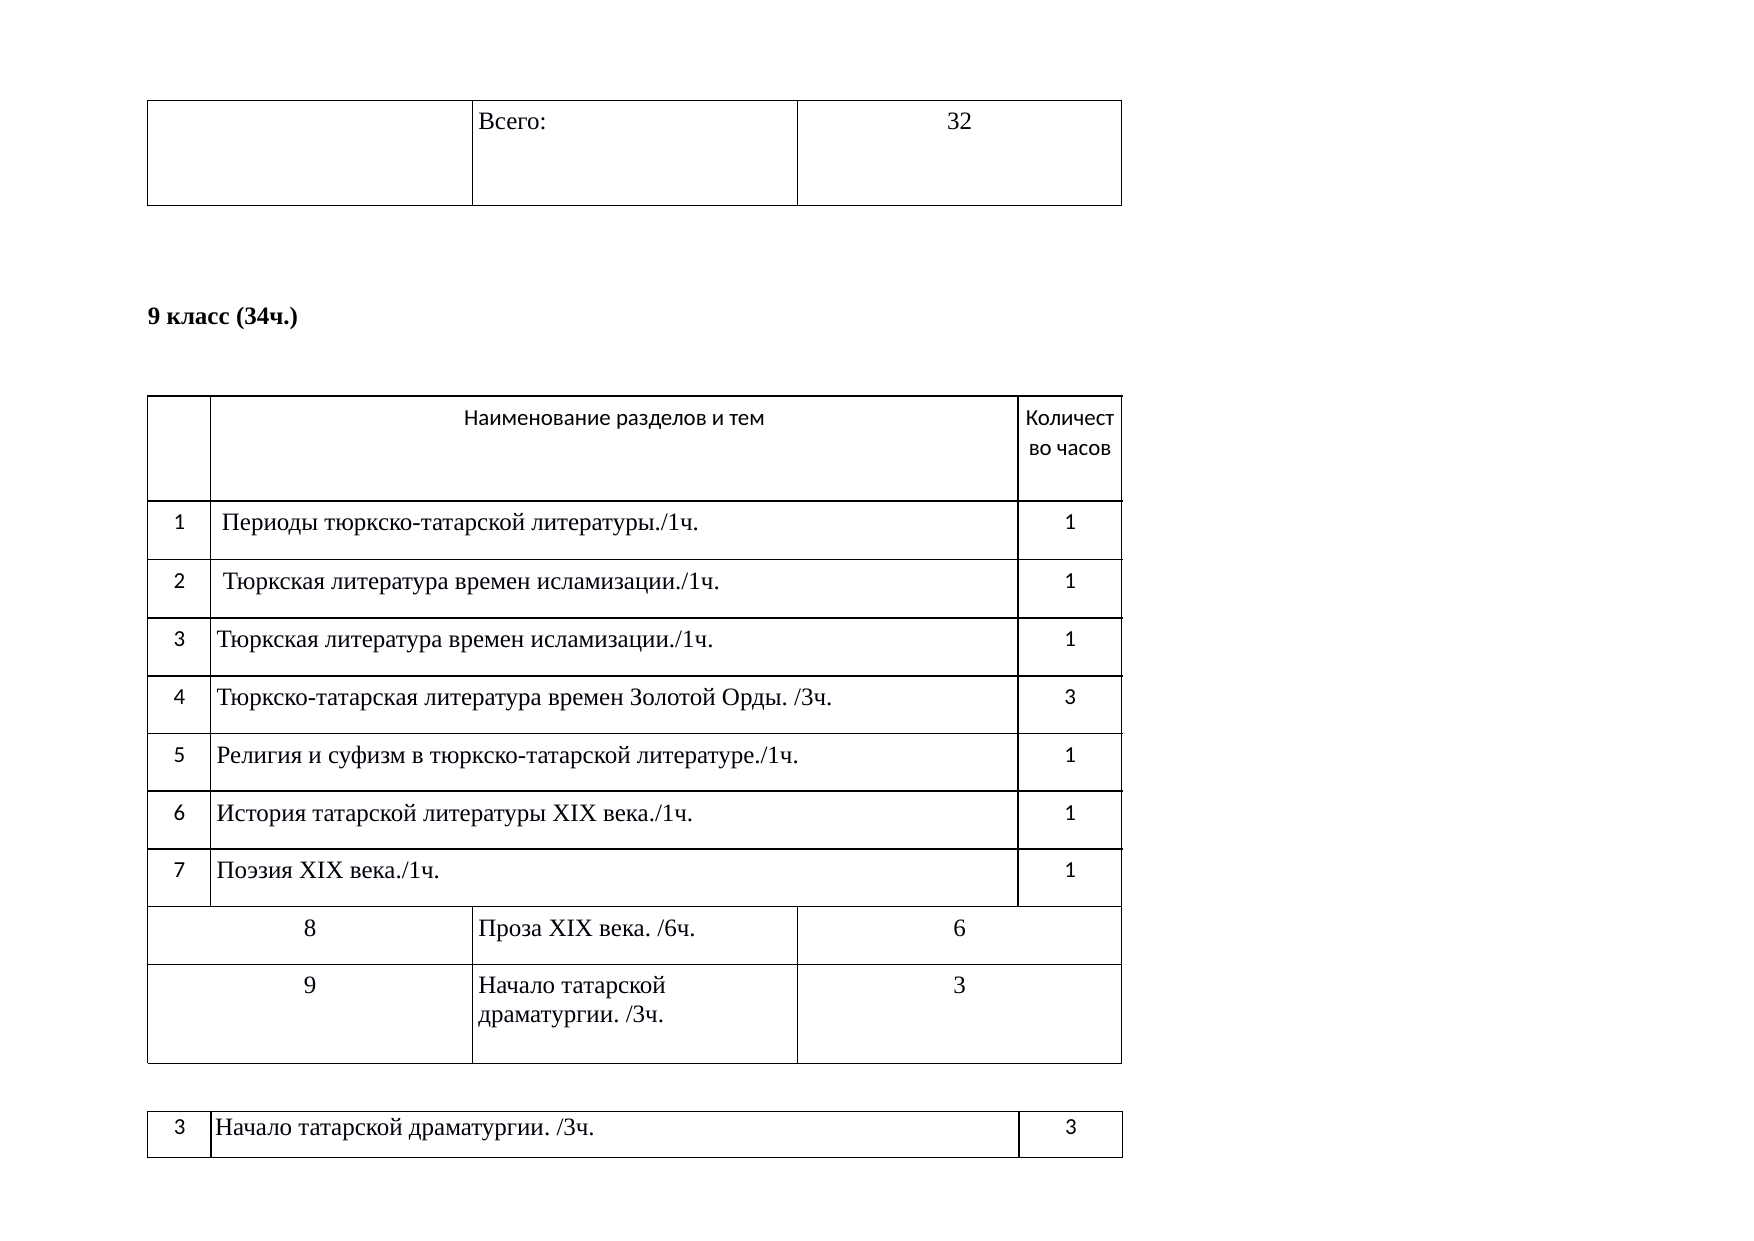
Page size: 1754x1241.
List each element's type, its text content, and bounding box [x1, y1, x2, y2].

table_cell 32 [798, 101, 1121, 205]
table_cell 7 [148, 850, 210, 906]
table_cell 8 [148, 907, 472, 964]
table_cell [148, 101, 472, 205]
table_cell Религия и суфизм в тюркско-татарской литературе./1ч. [211, 734, 1017, 790]
table_cell 6 [798, 907, 1121, 964]
table_cell 5 [148, 734, 210, 790]
table_cell 1 [148, 502, 210, 559]
table_header Наименование разделов и тем [211, 397, 1017, 500]
table_cell 1 [1019, 792, 1121, 848]
table_cell Начало татарской драматургии. /3ч. [473, 965, 797, 1062]
table_cell 2 [148, 560, 210, 617]
table_cell 1 [1019, 734, 1121, 790]
table_cell 1 [1019, 502, 1121, 559]
table_header 3 [148, 1112, 210, 1157]
table_cell 6 [148, 792, 210, 848]
table_cell 1 [1019, 619, 1121, 675]
table_cell Периоды тюркско-татарской литературы./1ч. [211, 502, 1017, 559]
table_cell 1 [1019, 850, 1121, 906]
table_header [148, 397, 210, 500]
table_cell 3 [148, 619, 210, 675]
table_cell Всего: [473, 101, 797, 205]
table_cell 9 [148, 965, 472, 1062]
table_header Начало татарской драматургии. /3ч. [212, 1112, 1018, 1157]
table_cell Проза XIX века. /6ч. [473, 907, 797, 964]
table_cell 3 [1019, 677, 1121, 733]
table_cell Тюркская литература времен исламизации./1ч. [211, 560, 1017, 617]
table_cell 1 [1019, 560, 1121, 617]
table_header 3 [1020, 1112, 1122, 1157]
text 9 класс (34ч.) [148, 301, 1679, 329]
table_cell 4 [148, 677, 210, 733]
table_header Количество часов [1019, 397, 1121, 500]
table_cell Поэзия XIX века./1ч. [211, 850, 1017, 906]
table_cell Тюркская литература времен исламизации./1ч. [211, 619, 1017, 675]
table_cell История татарской литературы XIX века./1ч. [211, 792, 1017, 848]
table_cell Тюркско-татарская литература времен Золотой Орды. /3ч. [211, 677, 1017, 733]
table_cell 3 [798, 965, 1121, 1062]
